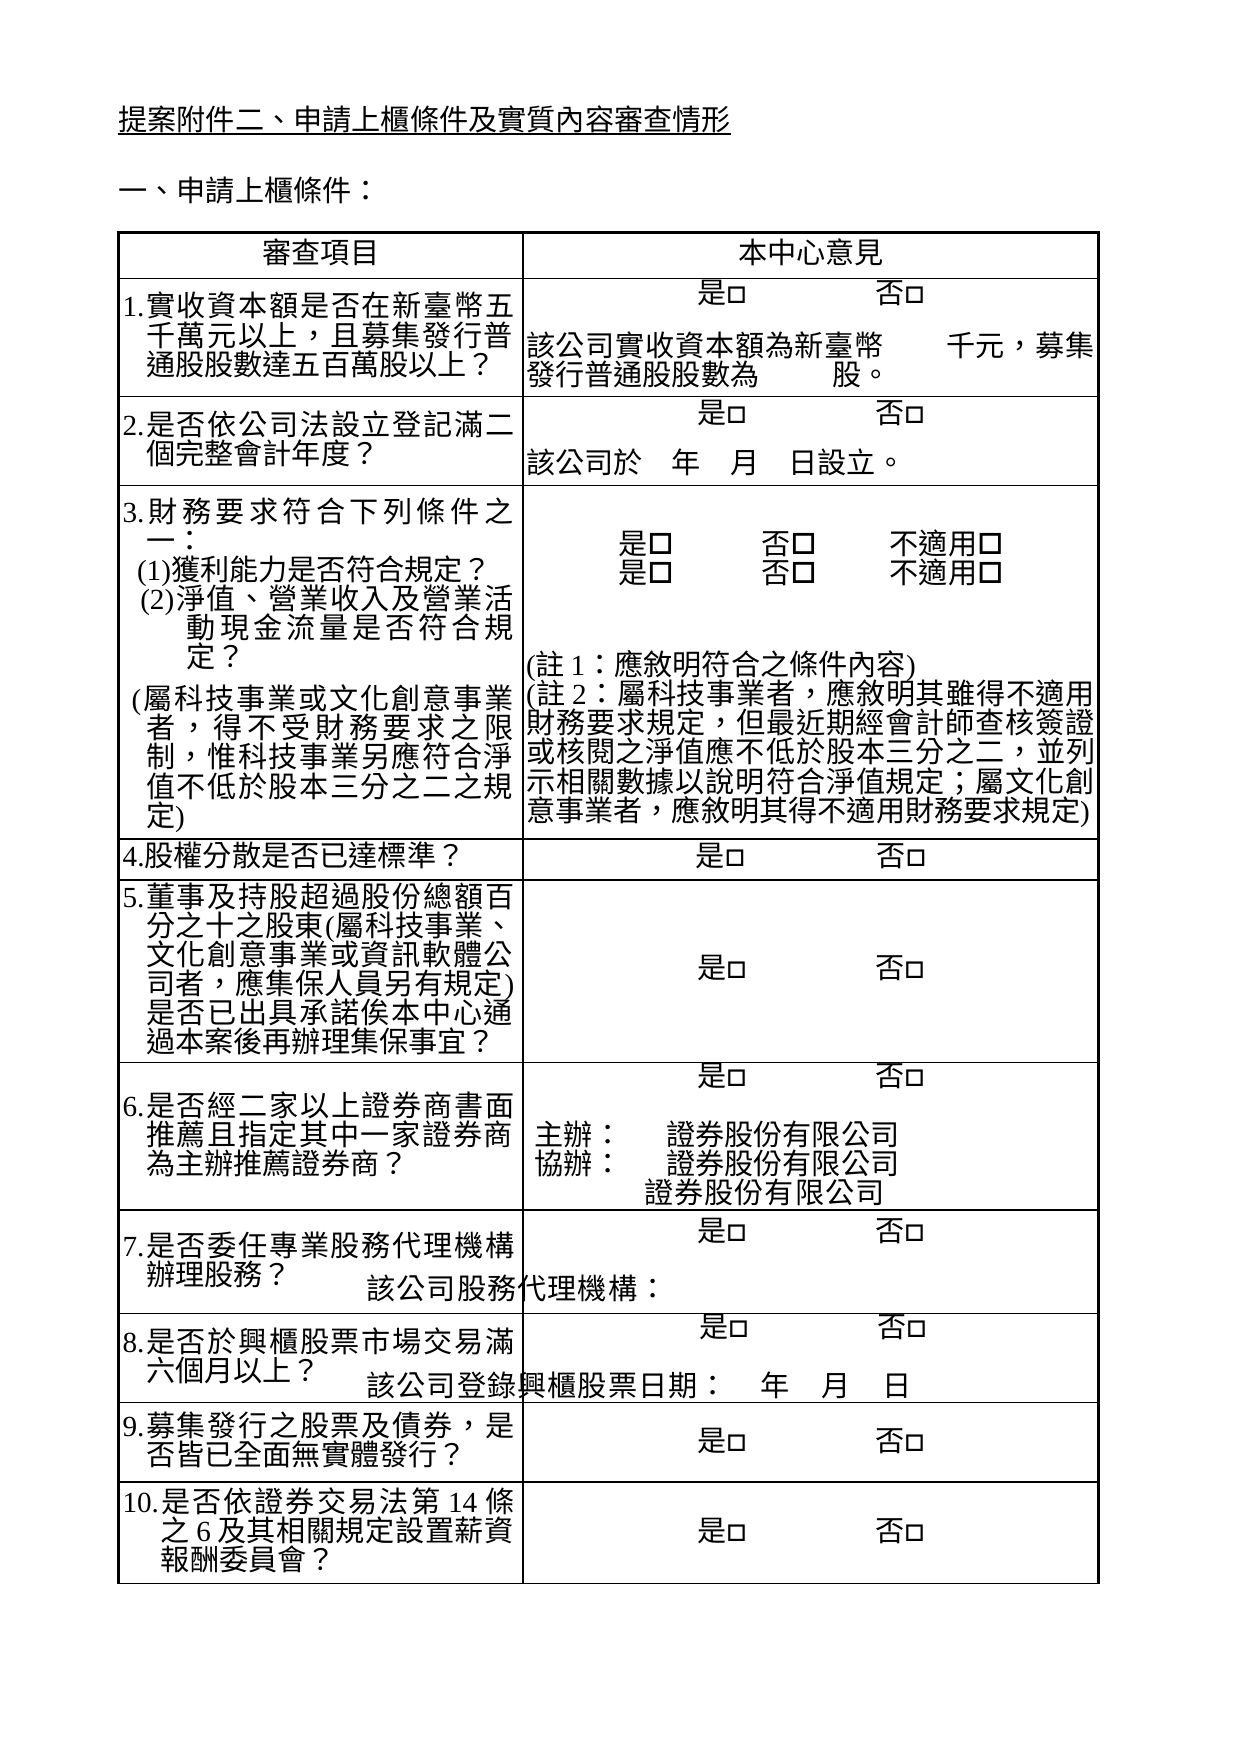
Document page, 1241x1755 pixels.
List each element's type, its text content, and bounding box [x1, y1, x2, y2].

table_header 本中心意見 [524, 234, 1097, 277]
table_header 審查項目 [120, 234, 522, 277]
table_cell 是 否 該公司於 年 月 日設立。 [524, 397, 1097, 485]
table_cell 是 否 不適用 是 否 不適用 (註1：應敘明符合之條件內容) (註2：屬科技事業者，應敘明其雖得不適用財務要求規定，但最近期經會計師查核簽證或核閱之淨值應不低於股本三分之二，並列示相關數據以說明符合淨值規定；屬文化創意事業者，應敘明其得不適用財務要求規定) [524, 486, 1097, 838]
table_cell 是 否 [524, 1483, 1097, 1583]
table_cell 1.實收資本額是否在新臺幣五千萬元以上，且募集發行普通股股數達五百萬股以上？ [120, 279, 522, 396]
table_cell 8.是否於興櫃股票市場交易滿六個月以上？ [120, 1314, 522, 1402]
table_cell 3.財務要求符合下列條件之一： (1)獲利能力是否符合規定？ (2)淨值、營業收入及營業活動現金流量是否符合規定？ (屬科技事業或文化創意事業者，得不受財務要求之限制，惟科技事業另應符合淨值不低於股本三分之二之規定) [120, 486, 522, 838]
table_cell 9.募集發行之股票及債券，是否皆已全面無實體發行？ [120, 1403, 522, 1481]
text 提案附件二、申請上櫃條件及實質內容審查情形 [118, 97, 1122, 139]
table_cell 4.股權分散是否已達標準？ [120, 840, 522, 879]
table_cell 是 否 該公司股務代理機構： [524, 1211, 1097, 1313]
table_cell 是 否 [524, 881, 1097, 1062]
table_cell 6.是否經二家以上證券商書面推薦且指定其中一家證券商為主辦推薦證券商？ [120, 1063, 522, 1209]
table_cell 是 否 該公司登錄興櫃股票日期： 年 月 日 [524, 1314, 1097, 1402]
table_cell 是 否 主辦： 證券股份有限公司 協辦： 證券股份有限公司 證券股份有限公司 [524, 1063, 1097, 1209]
text 一、申請上櫃條件： [118, 168, 1122, 210]
table_cell 是 否 [524, 840, 1097, 879]
table_cell 是 否 [524, 1403, 1097, 1481]
table_cell 10.是否依證券交易法第14條之6及其相關規定設置薪資報酬委員會？ [120, 1483, 522, 1583]
table_cell 2.是否依公司法設立登記滿二個完整會計年度？ [120, 397, 522, 485]
table_cell 7.是否委任專業股務代理機構辦理股務？ [120, 1211, 522, 1313]
table_cell 是 否 該公司實收資本額為新臺幣 千元，募集發行普通股股數為 股。 [524, 279, 1097, 396]
table_cell 5.董事及持股超過股份總額百分之十之股東(屬科技事業、文化創意事業或資訊軟體公司者，應集保人員另有規定)是否已出具承諾俟本中心通過本案後再辦理集保事宜？ [120, 881, 522, 1062]
